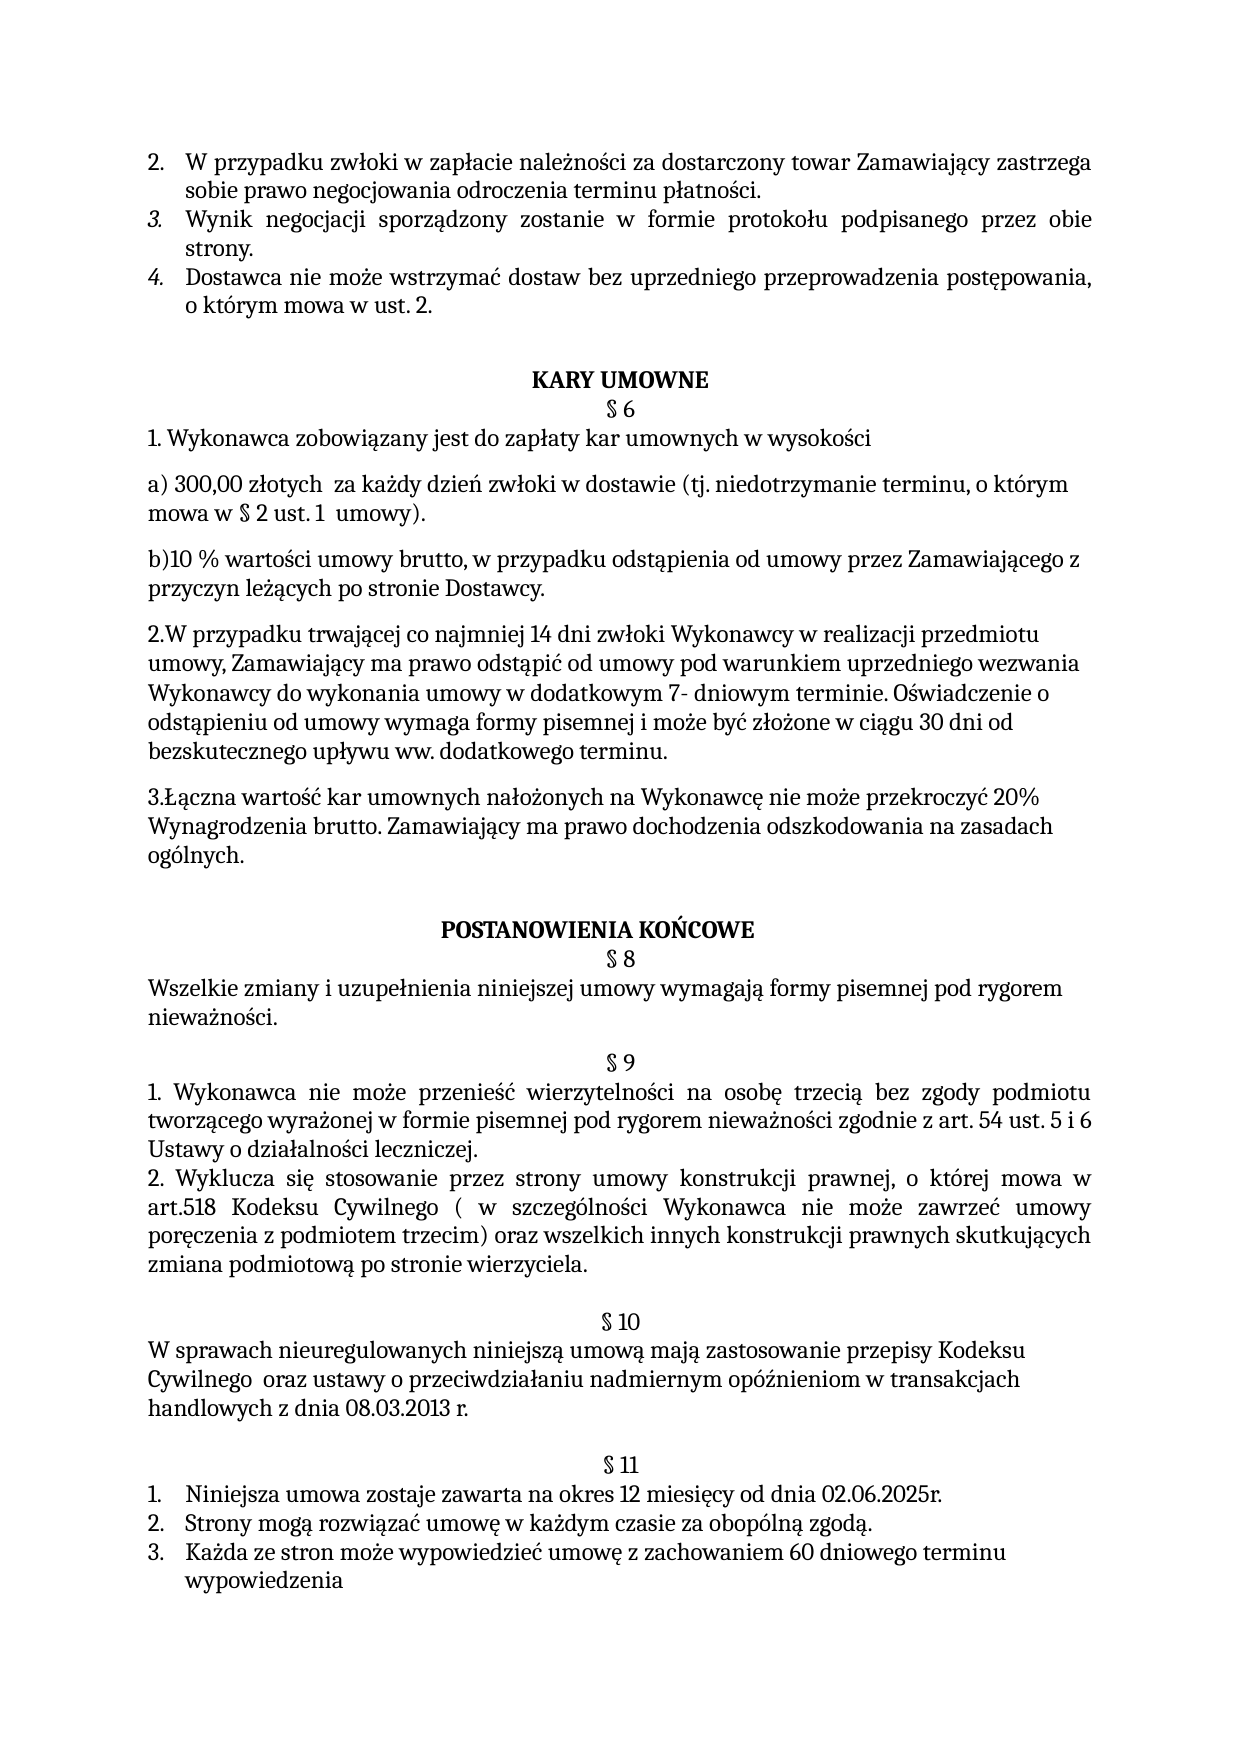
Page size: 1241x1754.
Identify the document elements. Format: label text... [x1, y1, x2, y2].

text W sprawach nieuregulowanych niniejszą umową mają zastosowanie przepisy Kodeksu Cywilnego oraz ustawy o przeciwdziałaniu nadmiernym opóźnieniom w transakcjach handlowych z dnia 08.03.2013 r. [148, 1336, 1093, 1423]
text a) 300,00 złotych za każdy dzień zwłoki w dostawie (tj. niedotrzymanie terminu, o którym mowa w § 2 ust. 1 umowy). [148, 469, 1093, 527]
subtitle POSTANOWIENIA KOŃCOWE [103, 916, 1093, 945]
list Każda ze stron może wypowiedzieć umowę z zachowaniem 60 dniowego terminu wypowiedzenia [148, 1538, 1093, 1595]
text 2. Wyklucza się stosowanie przez strony umowy konstrukcji prawnej, o której mowa w art.518 Kodeksu Cywilnego ( w szczególności Wykonawca nie może zawrzeć umowy poręczenia z podmiotem trzecim) oraz wszelkich innych konstrukcji prawnych skutkujących zmiana podmiotową po stronie wierzyciela. [148, 1164, 1093, 1279]
text 1. Wykonawca zobowiązany jest do zapłaty kar umownych w wysokości [148, 423, 1093, 452]
text KARY UMOWNE [148, 366, 1093, 395]
text § 10 [148, 1308, 1093, 1336]
list Dostawca nie może wstrzymać dostaw bez uprzedniego przeprowadzenia postępowania, o którym mowa w ust. 2. [148, 263, 1093, 320]
text § 11 [148, 1451, 1093, 1480]
text 3.Łączna wartość kar umownych nałożonych na Wykonawcę nie może przekroczyć 20% Wynagrodzenia brutto. Zamawiający ma prawo dochodzenia odszkodowania na zasadach ogólnych. [148, 783, 1093, 870]
text § 9 [148, 1049, 1093, 1078]
list W przypadku zwłoki w zapłacie należności za dostarczony towar Zamawiający zastrzega sobie prawo negocjowania odroczenia terminu płatności. [148, 148, 1093, 205]
list Niniejsza umowa zostaje zawarta na okres 12 miesięcy od dnia 02.06.2025r. [148, 1480, 1093, 1509]
list Strony mogą rozwiązać umowę w każdym czasie za obopólną zgodą. [148, 1509, 1093, 1538]
text Wszelkie zmiany i uzupełnienia niniejszej umowy wymagają formy pisemnej pod rygorem nieważności. [148, 974, 1093, 1032]
text 2.W przypadku trwającej co najmniej 14 dni zwłoki Wykonawcy w realizacji przedmiotu umowy, Zamawiający ma prawo odstąpić od umowy pod warunkiem uprzedniego wezwania Wykonawcy do wykonania umowy w dodatkowym 7- dniowym terminie. Oświadczenie o odstąpieniu od umowy wymaga formy pisemnej i może być złożone w ciągu 30 dni od bezskutecznego upływu ww. dodatkowego terminu. [148, 620, 1093, 766]
text § 6 [148, 395, 1093, 423]
list Wynik negocjacji sporządzony zostanie w formie protokołu podpisanego przez obie strony. [148, 205, 1093, 263]
text 1. Wykonawca nie może przenieść wierzytelności na osobę trzecią bez zgody podmiotu tworzącego wyrażonej w formie pisemnej pod rygorem nieważności zgodnie z art. 54 ust. 5 i 6 Ustawy o działalności leczniczej. [148, 1078, 1093, 1164]
text b)10 % wartości umowy brutto, w przypadku odstąpienia od umowy przez Zamawiającego z przyczyn leżących po stronie Dostawcy. [148, 545, 1093, 603]
text § 8 [148, 945, 1093, 974]
